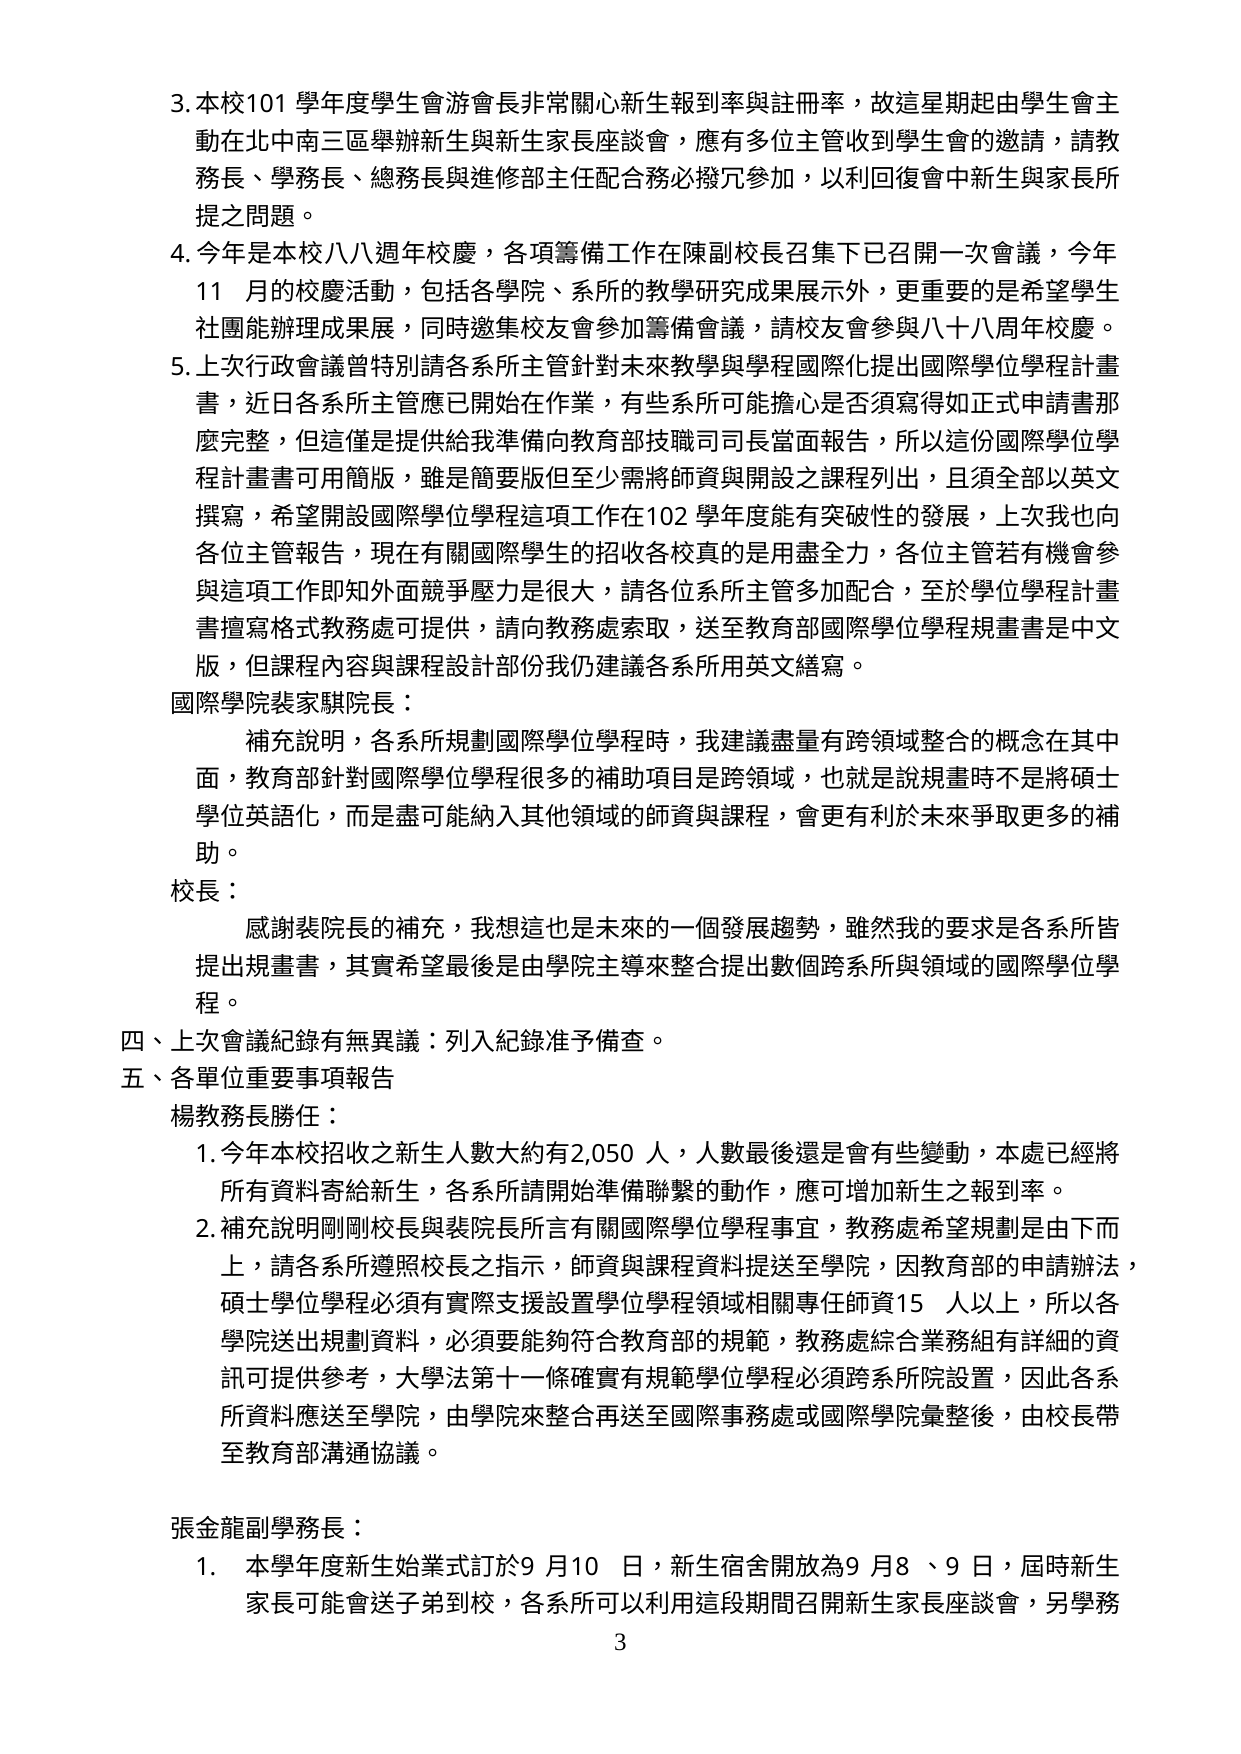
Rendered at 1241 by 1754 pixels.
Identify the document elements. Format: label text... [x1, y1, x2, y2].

list 本學年度新生始業式訂於9月10日，新生宿舍開放為9月8、9日，屆時新生家長可能會送子弟到校，各系所可以利用這段期間召開新生家長座談會，另學務 [194, 1546, 1120, 1621]
text 楊教務長勝任： [120, 1096, 1120, 1133]
text 四、上次會議紀錄有無異議：列入紀錄准予備查。 [120, 1021, 1120, 1058]
text 張金龍副學務長： [120, 1508, 1120, 1546]
text 3.本校101學年度學生會游會長非常關心新生報到率與註冊率，故這星期起由學生會主動在北中南三區舉辦新生與新生家長座談會，應有多位主管收到學生會的邀請，請教務長、學務長、總務長與進修部主任配合務必撥冗參加，以利回復會中新生與家長所提之問題。 [170, 83, 1120, 233]
text 1.今年本校招收之新生人數大約有2,050人，人數最後還是會有些變動，本處已經將所有資料寄給新生，各系所請開始準備聯繫的動作，應可增加新生之報到率。 [195, 1133, 1120, 1208]
text 2.補充說明剛剛校長與裴院長所言有關國際學位學程事宜，教務處希望規劃是由下而上，請各系所遵照校長之指示，師資與課程資料提送至學院，因教育部的申請辦法，碩士學位學程必須有實際支援設置學位學程領域相關專任師資15人以上，所以各學院送出規劃資料，必須要能夠符合教育部的規範，教務處綜合業務組有詳細的資訊可提供參考，大學法第十一條確實有規範學位學程必須跨系所院設置，因此各系所資料應送至學院，由學院來整合再送至國際事務處或國際學院彙整後，由校長帶至教育部溝通協議。 [195, 1208, 1120, 1471]
text 國際學院裴家騏院長： [120, 683, 1120, 721]
text 4.今年是本校八八週年校慶，各項籌備工作在陳副校長召集下已召開一次會議，今年11月的校慶活動，包括各學院、系所的教學研究成果展示外，更重要的是希望學生社團能辦理成果展，同時邀集校友會參加籌備會議，請校友會參與八十八周年校慶。 [170, 233, 1120, 346]
text 5.上次行政會議曾特別請各系所主管針對未來教學與學程國際化提出國際學位學程計畫書，近日各系所主管應已開始在作業，有些系所可能擔心是否須寫得如正式申請書那麼完整，但這僅是提供給我準備向教育部技職司司長當面報告，所以這份國際學位學程計畫書可用簡版，雖是簡要版但至少需將師資與開設之課程列出，且須全部以英文撰寫，希望開設國際學位學程這項工作在102學年度能有突破性的發展，上次我也向各位主管報告，現在有關國際學生的招收各校真的是用盡全力，各位主管若有機會參與這項工作即知外面競爭壓力是很大，請各位系所主管多加配合，至於學位學程計畫書擅寫格式教務處可提供，請向教務處索取，送至教育部國際學位學程規畫書是中文版，但課程內容與課程設計部份我仍建議各系所用英文繕寫。 [170, 346, 1120, 683]
text 感謝裴院長的補充，我想這也是未來的一個發展趨勢，雖然我的要求是各系所皆提出規畫書，其實希望最後是由學院主導來整合提出數個跨系所與領域的國際學位學程。 [195, 908, 1120, 1021]
text 補充說明，各系所規劃國際學位學程時，我建議盡量有跨領域整合的概念在其中面，教育部針對國際學位學程很多的補助項目是跨領域，也就是說規畫時不是將碩士學位英語化，而是盡可能納入其他領域的師資與課程，會更有利於未來爭取更多的補助。 [195, 721, 1120, 871]
text 校長： [120, 871, 1120, 908]
text 五、各單位重要事項報告 [120, 1058, 1120, 1096]
